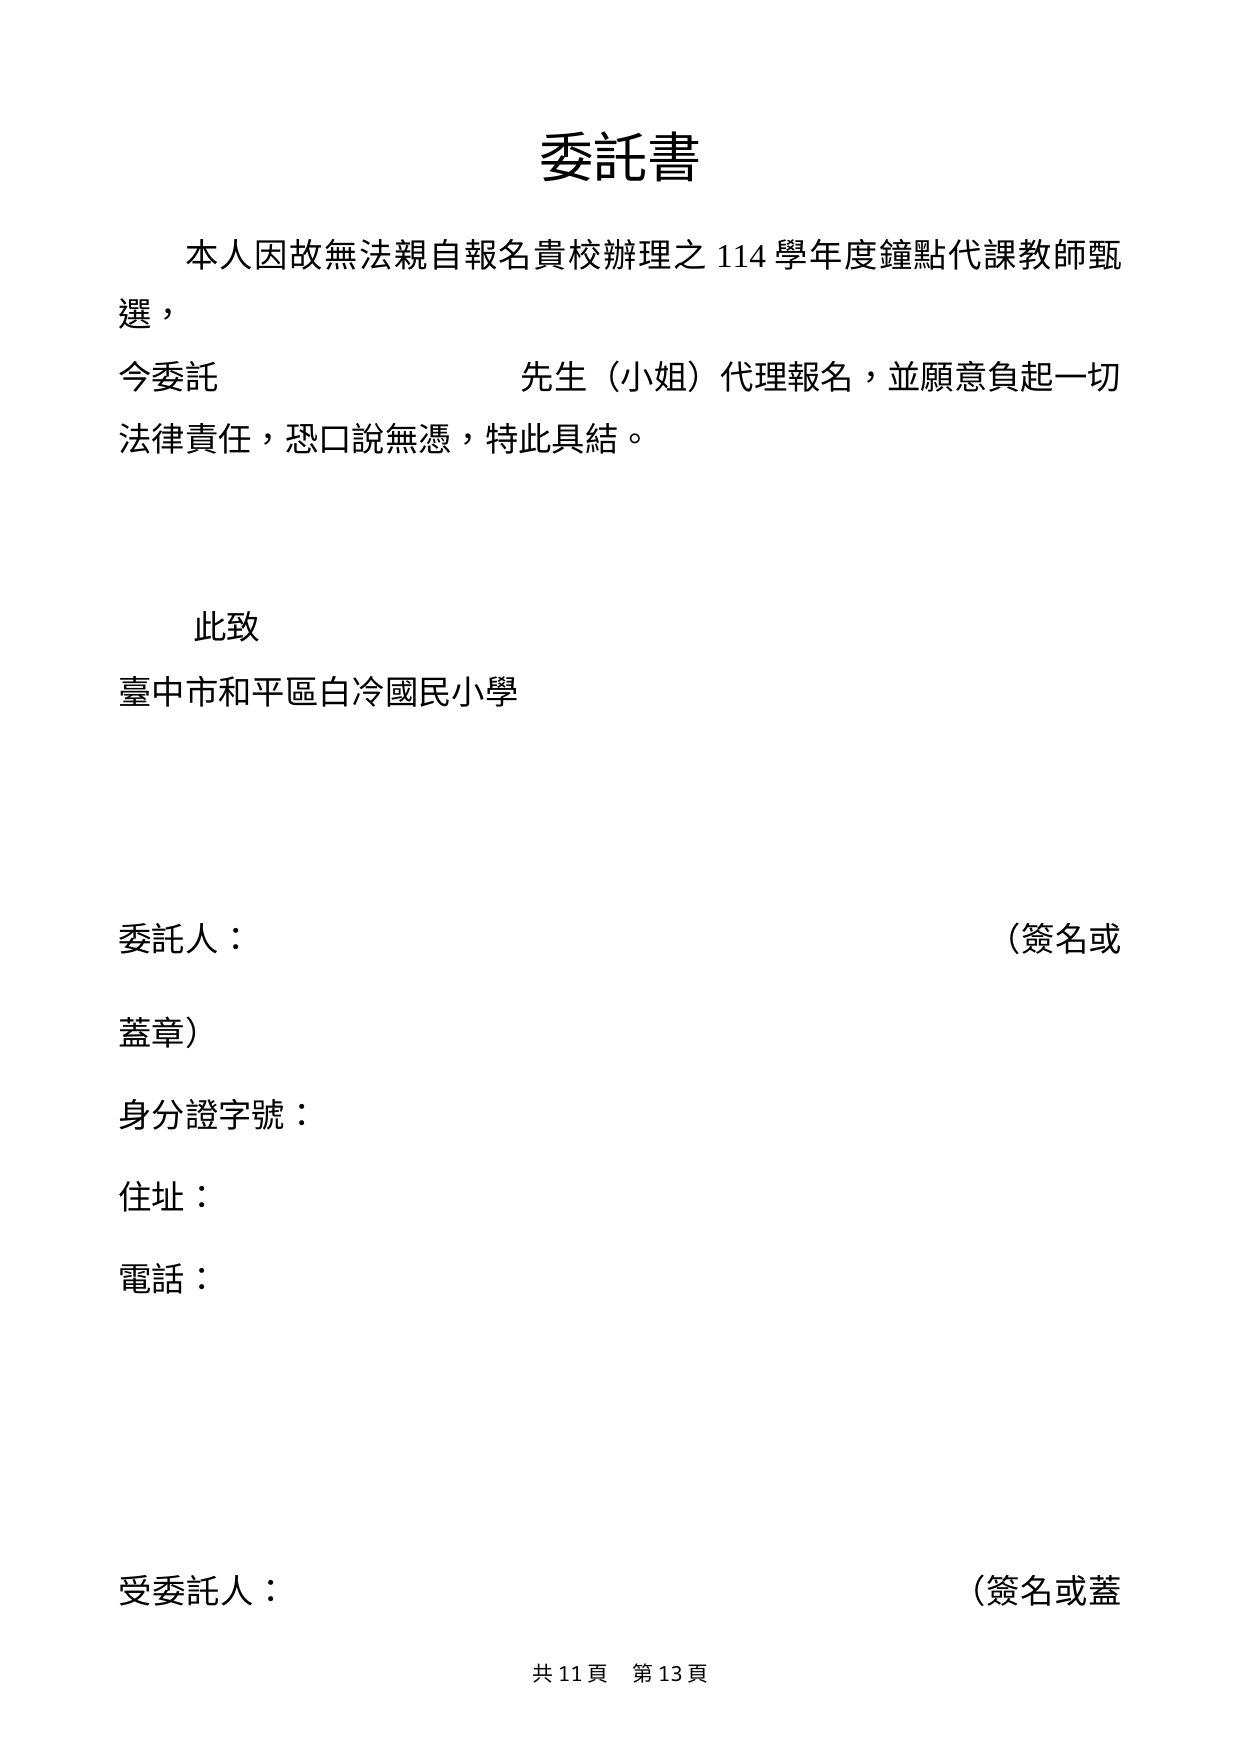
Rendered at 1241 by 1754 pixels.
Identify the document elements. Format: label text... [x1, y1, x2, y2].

text 今委託 先生（小姐）代理報名，並願意負起一切法律責任，恐口說無憑，特此具結。 [118, 336, 1122, 461]
text 委託書 [118, 86, 1122, 211]
text 本人因故無法親自報名貴校辦理之114學年度鐘點代課教師甄選， [118, 211, 1122, 336]
text 住址： [118, 1156, 1122, 1218]
text 電話： [118, 1238, 1122, 1300]
text 受委託人： （簽名或蓋 [118, 1550, 1122, 1613]
text 此致 [118, 586, 1122, 648]
text 委託人： （簽名或蓋章） [118, 898, 1122, 1055]
text 臺中市和平區白冷國民小學 [118, 648, 1122, 711]
text 身分證字號： [118, 1074, 1122, 1137]
